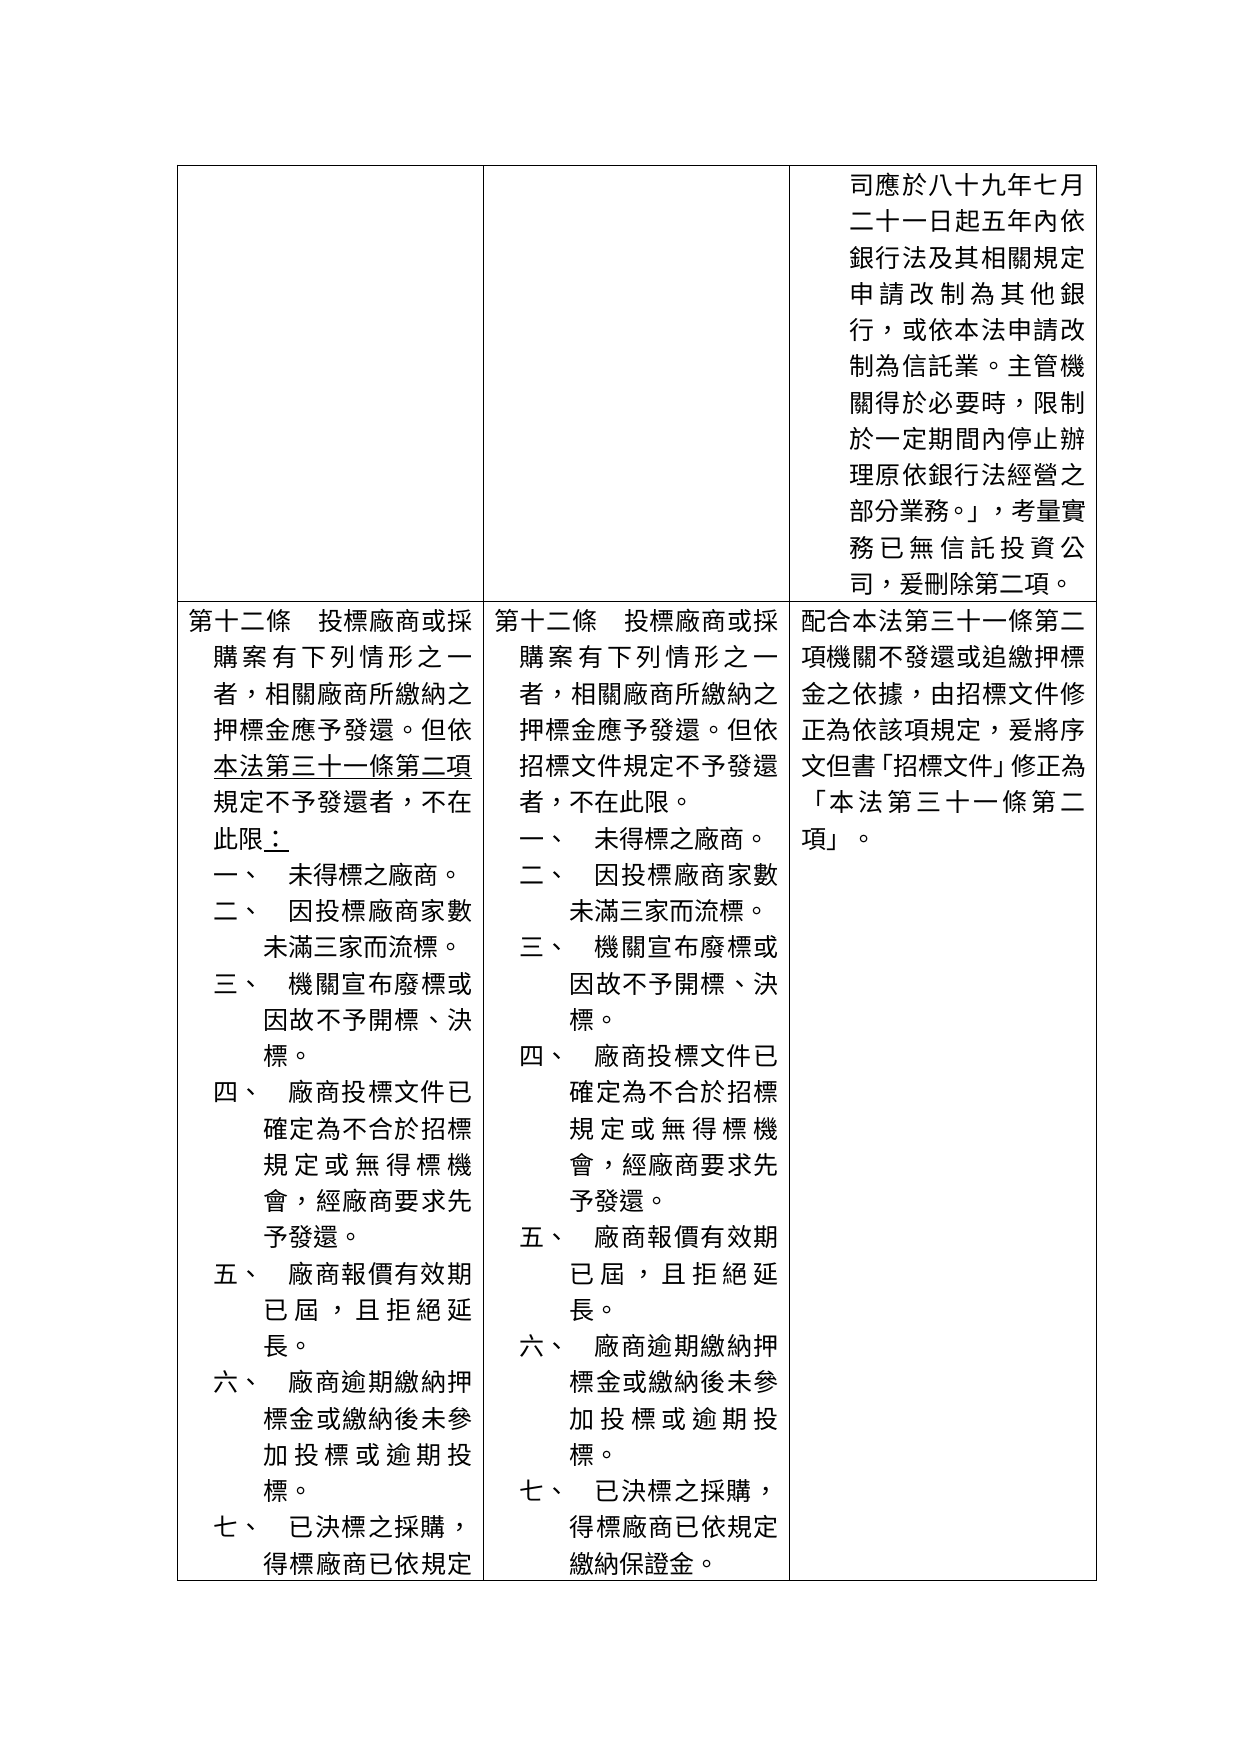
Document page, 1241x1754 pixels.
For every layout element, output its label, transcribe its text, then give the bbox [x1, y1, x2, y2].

table_cell 第十二條 投標廠商或採購案有下列情形之一者，相關廠商所繳納之押標金應予發還。但依招標文件規定不予發還者，不在此限。 未得標之廠商。 因投標廠商家數未滿三家而流標。 機關宣布廢標或因故不予開標、決標。 廠商投標文件已確定為不合於招標規定或無得標機會，經廠商要求先予發還。 廠商報價有效期已屆，且拒絕延長。 廠商逾期繳納押標金或繳納後未參加投標或逾期投標。 已決標之採購，得標廠商已依規定繳納保證金。 [484, 602, 789, 1580]
table_cell 配合本法第三十一條第二項機關不發還或追繳押標金之依據，由招標文件修正為依該項規定，爰將序文但書「招標文件」修正為「本法第三十一條第二項」。 [790, 602, 1096, 1580]
table_cell 第二條 本法第三十條第二項之用詞定義如下： 金融機構：指經中央目的事業主管機關核准得辦理本票、支票或定期存款單之銀行、信用合作社、農會信用部、漁會信用部及中華郵政股份有限公司。 金融機構本票：指金融機構簽發一定之金額，於指定之到期日由自己或分支機構無條件支付與受款人或執票人之票據。 金融機構支票：指金融機構簽發一定之金額，委託其他金融機構或由其自己於見票時無條件支付與受款人或執票人之票據。 金融機構保付支票：指金融機構於支票上記載照付或保付或其他同義字樣並簽名之票據。 郵政匯票：指由中華郵政股份有限公司所簽發及兌付之匯票。 政府公債：指我國政府機關所發行之公債；其屬記名者，應辦理設定質權登記或公務保證登記。 設定質權之金融機構定期存款單：指設定質權予招標機關之金融機構定期存款單，或無記名可轉讓金融機構定期存款單。 銀行：依銀行法第二條之規定。 銀行保兌之不可撤銷擔保信用狀：指未在我國境內登記營業之外國銀行所開發之不可撤銷擔保信用狀經銀行保兌者。 銀行書面連帶保證：指由銀行開具連帶保證書並負連帶保證責任者。 保險公司：指依保險法經設立許可及核發營業執照者。 [178, 166, 483, 601]
table_cell 第十二條 投標廠商或採購案有下列情形之一者，相關廠商所繳納之押標金應予發還。但依本法第三十一條第二項規定不予發還者，不在此限： 未得標之廠商。 因投標廠商家數未滿三家而流標。 機關宣布廢標或因故不予開標、決標。 廠商投標文件已確定為不合於招標規定或無得標機會，經廠商要求先予發還。 廠商報價有效期已屆，且拒絕延長。 廠商逾期繳納押標金或繳納後未參加投標或逾期投標。 已決標之採購，得標廠商已依規定繳納保證金。 [178, 602, 483, 1580]
table_cell 第二條 本法第三十條第二項之用辭定義如下： 金融機構：指經中央目的事業主管機關核准得辦理本票、支票或定期存款單之銀行、信用合作社、農會信用部、漁會信用部及中華郵政股份有限公司。 金融機構本票：指金融機構簽發一定之金額，於指定之到期日由自己或分支機構無條件支付與受款人或執票人之票據。 金融機構支票：指金融機構簽發一定之金額，委託其他金融機構或由其自己於見票時無條件支付與受款人或執票人之票據。 金融機構保付支票：指金融機構於支票上記載照付或保付或其他同義字樣並簽名之票據。 郵政匯票：指由中華郵政股份有限公司所簽發及兌付之匯票。 無記名政府公債：指我國政府機關或公營事業所發行之無記名債票。 設定質權之金融機構定期存款單：指設定質權予招標機關之金融機構定期存款單，無記名可轉讓金融機構定期存款單。 銀行：依銀行法第二條之規定。 銀行保兌之不可撤銷擔保信用狀：指外國銀行中未經我國政府認許並在我國境內登記營業之外國銀行所開發之不可撤銷擔保信用狀經銀行保兌者。 銀行書面連帶保證：指由銀行開具連帶保證書並負連帶保證責任者。 保險公司：指依保險法經設立許可及核發營業執照者。 前項第七款設定質權之金融機構定期存款單，得以信託投資公司代為確定用途信託資金之信託憑證代之。 [484, 166, 789, 601]
table_cell 司應於八十九年七月二十一日起五年內依銀行法及其相關規定申請改制為其他銀行，或依本法申請改制為信託業。主管機關得於必要時，限制於一定期間內停止辦理原依銀行法經營之部分業務。」，考量實務已無信託投資公司，爰刪除第二項。 [790, 166, 1096, 601]
